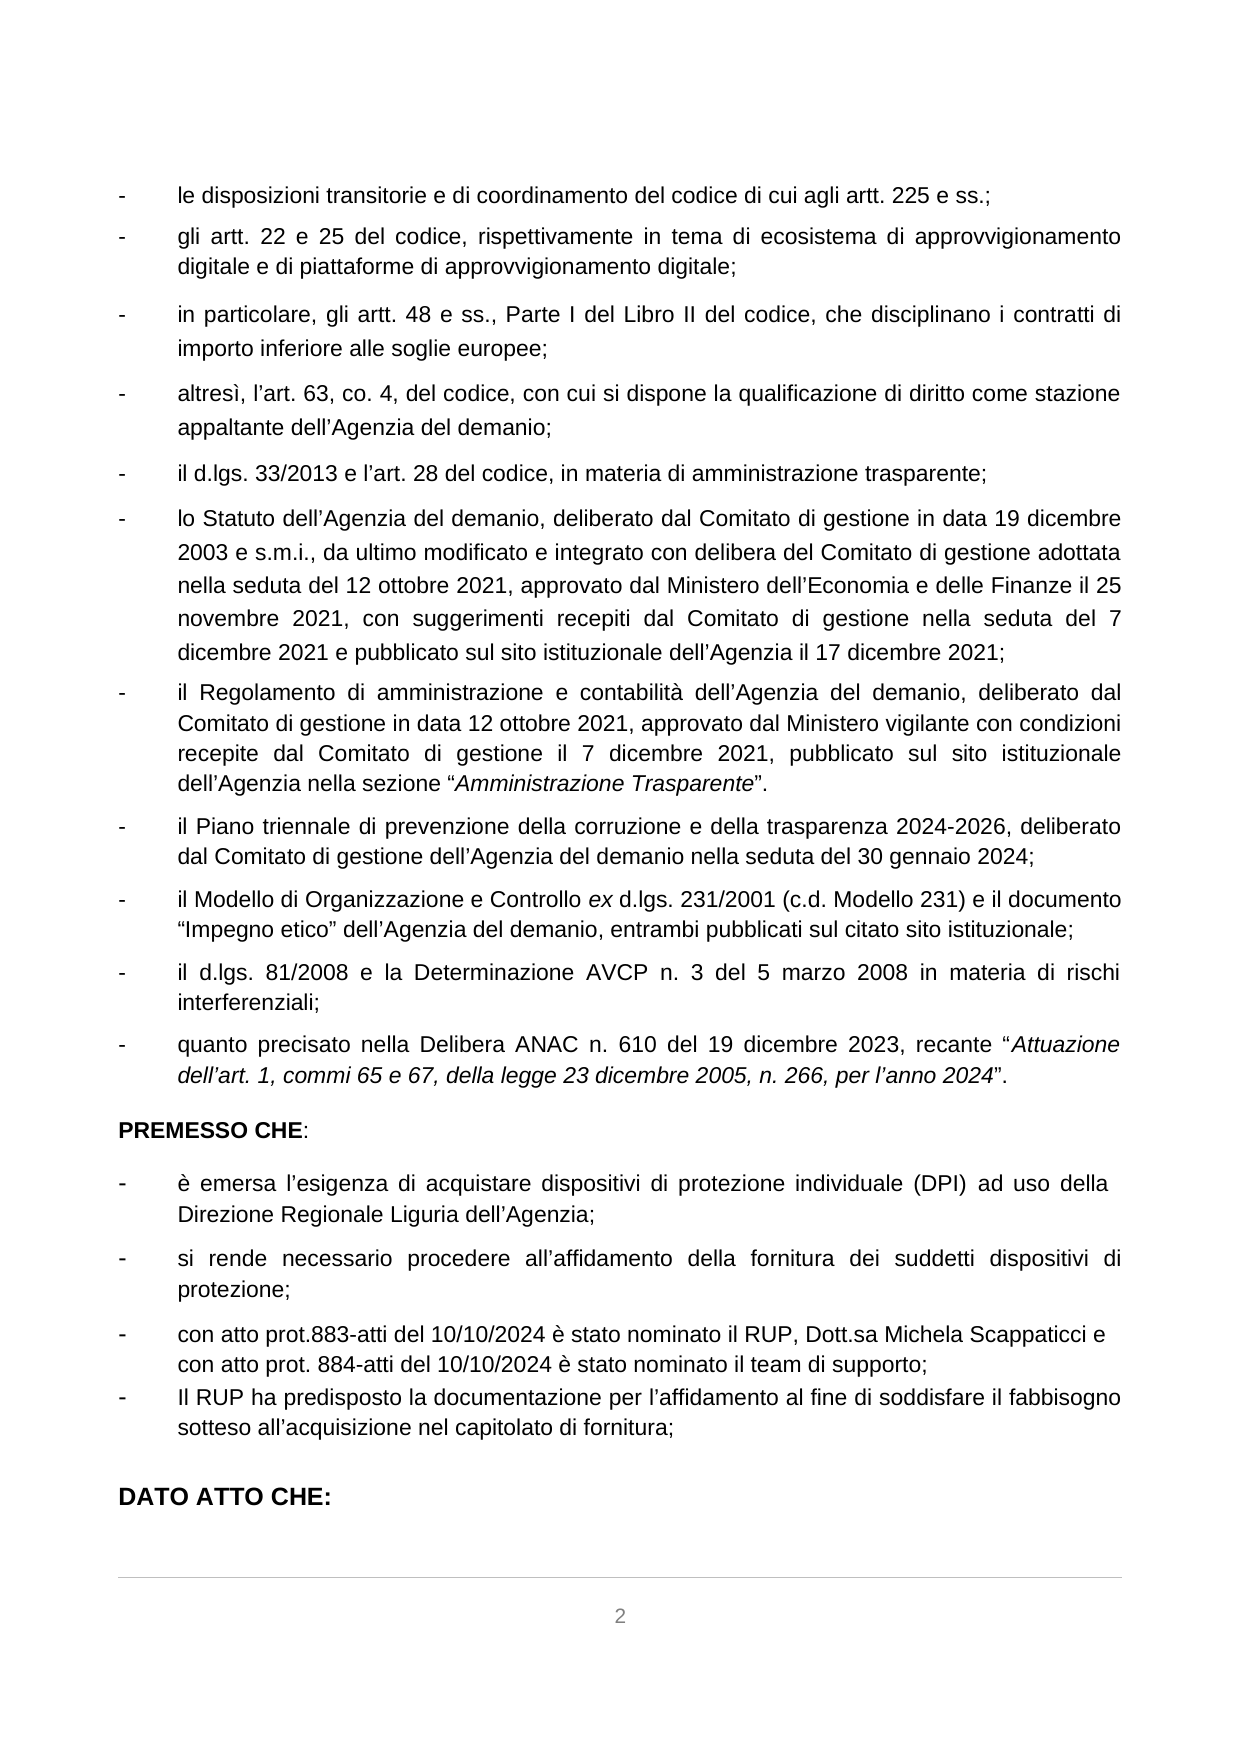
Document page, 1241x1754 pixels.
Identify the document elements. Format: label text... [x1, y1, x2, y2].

list in particolare, gli artt. 48 e ss., Parte I del Libro II del codice, che disciplinano i contratti di importo inferiore alle soglie europee; [118, 296, 1122, 363]
list gli artt. 22 e 25 del codice, rispettivamente in tema di ecosistema di approvvigionamento digitale e di piattaforme di approvvigionamento digitale; [118, 223, 1122, 279]
text - il d.lgs. 33/2013 e l’art. 28 del codice, in materia di amministrazione trasparente; [118, 454, 1122, 488]
list il Modello di Organizzazione e Controllo ex d.lgs. 231/2001 (c.d. Modello 231) e il documento “Impegno etico” dell’Agenzia del demanio, entrambi pubblicati sul citato sito istituzionale; [118, 886, 1122, 942]
list il Piano triennale di prevenzione della corruzione e della trasparenza 2024-2026, deliberato dal Comitato di gestione dell’Agenzia del demanio nella seduta del 30 gennaio 2024; [118, 813, 1122, 869]
list Il RUP ha predisposto la documentazione per l’affidamento al fine di soddisfare il fabbisogno sotteso all’acquisizione nel capitolato di fornitura; [118, 1382, 1122, 1441]
list il d.lgs. 81/2008 e la Determinazione AVCP n. 3 del 5 marzo 2008 in materia di rischi interferenziali; [118, 958, 1122, 1015]
text PREMESSO CHE: [118, 1117, 1122, 1143]
list quanto precisato nella Delibera ANAC n. 610 del 19 dicembre 2023, recante “Attuazione dell’art. 1, commi 65 e 67, della legge 23 dicembre 2005, n. 266, per l’anno 2024”. [118, 1031, 1122, 1088]
text DATO ATTO CHE: [118, 1482, 1108, 1511]
list le disposizioni transitorie e di coordinamento del codice di cui agli artt. 225 e ss.; [118, 177, 1122, 211]
list si rende necessario procedere all’affidamento della fornitura dei suddetti dispositivi di protezione; [118, 1243, 1122, 1302]
list è emersa l’esigenza di acquistare dispositivi di protezione individuale (DPI) ad uso della Direzione Regionale Liguria dell’Agenzia; [118, 1168, 1109, 1227]
list altresì, l’art. 63, co. 4, del codice, con cui si dispone la qualificazione di diritto come stazione appaltante dell’Agenzia del demanio; [118, 375, 1122, 442]
list lo Statuto dell’Agenzia del demanio, deliberato dal Comitato di gestione in data 19 dicembre 2003 e s.m.i., da ultimo modificato e integrato con delibera del Comitato di gestione adottata nella seduta del 12 ottobre 2021, approvato dal Ministero dell’Economia e delle Finanze il 25 novembre 2021, con suggerimenti recepiti dal Comitato di gestione nella seduta del 7 dicembre 2021 e pubblicato sul sito istituzionale dell’Agenzia il 17 dicembre 2021; [118, 500, 1122, 667]
list con atto prot.883-atti del 10/10/2024 è stato nominato il RUP, Dott.sa Michela Scappaticci e con atto prot. 884-atti del 10/10/2024 è stato nominato il team di supporto; [118, 1319, 1122, 1378]
list il Regolamento di amministrazione e contabilità dell’Agenzia del demanio, deliberato dal Comitato di gestione in data 12 ottobre 2021, approvato dal Ministero vigilante con condizioni recepite dal Comitato di gestione il 7 dicembre 2021, pubblicato sul sito istituzionale dell’Agenzia nella sezione “Amministrazione Trasparente”. [118, 679, 1122, 796]
